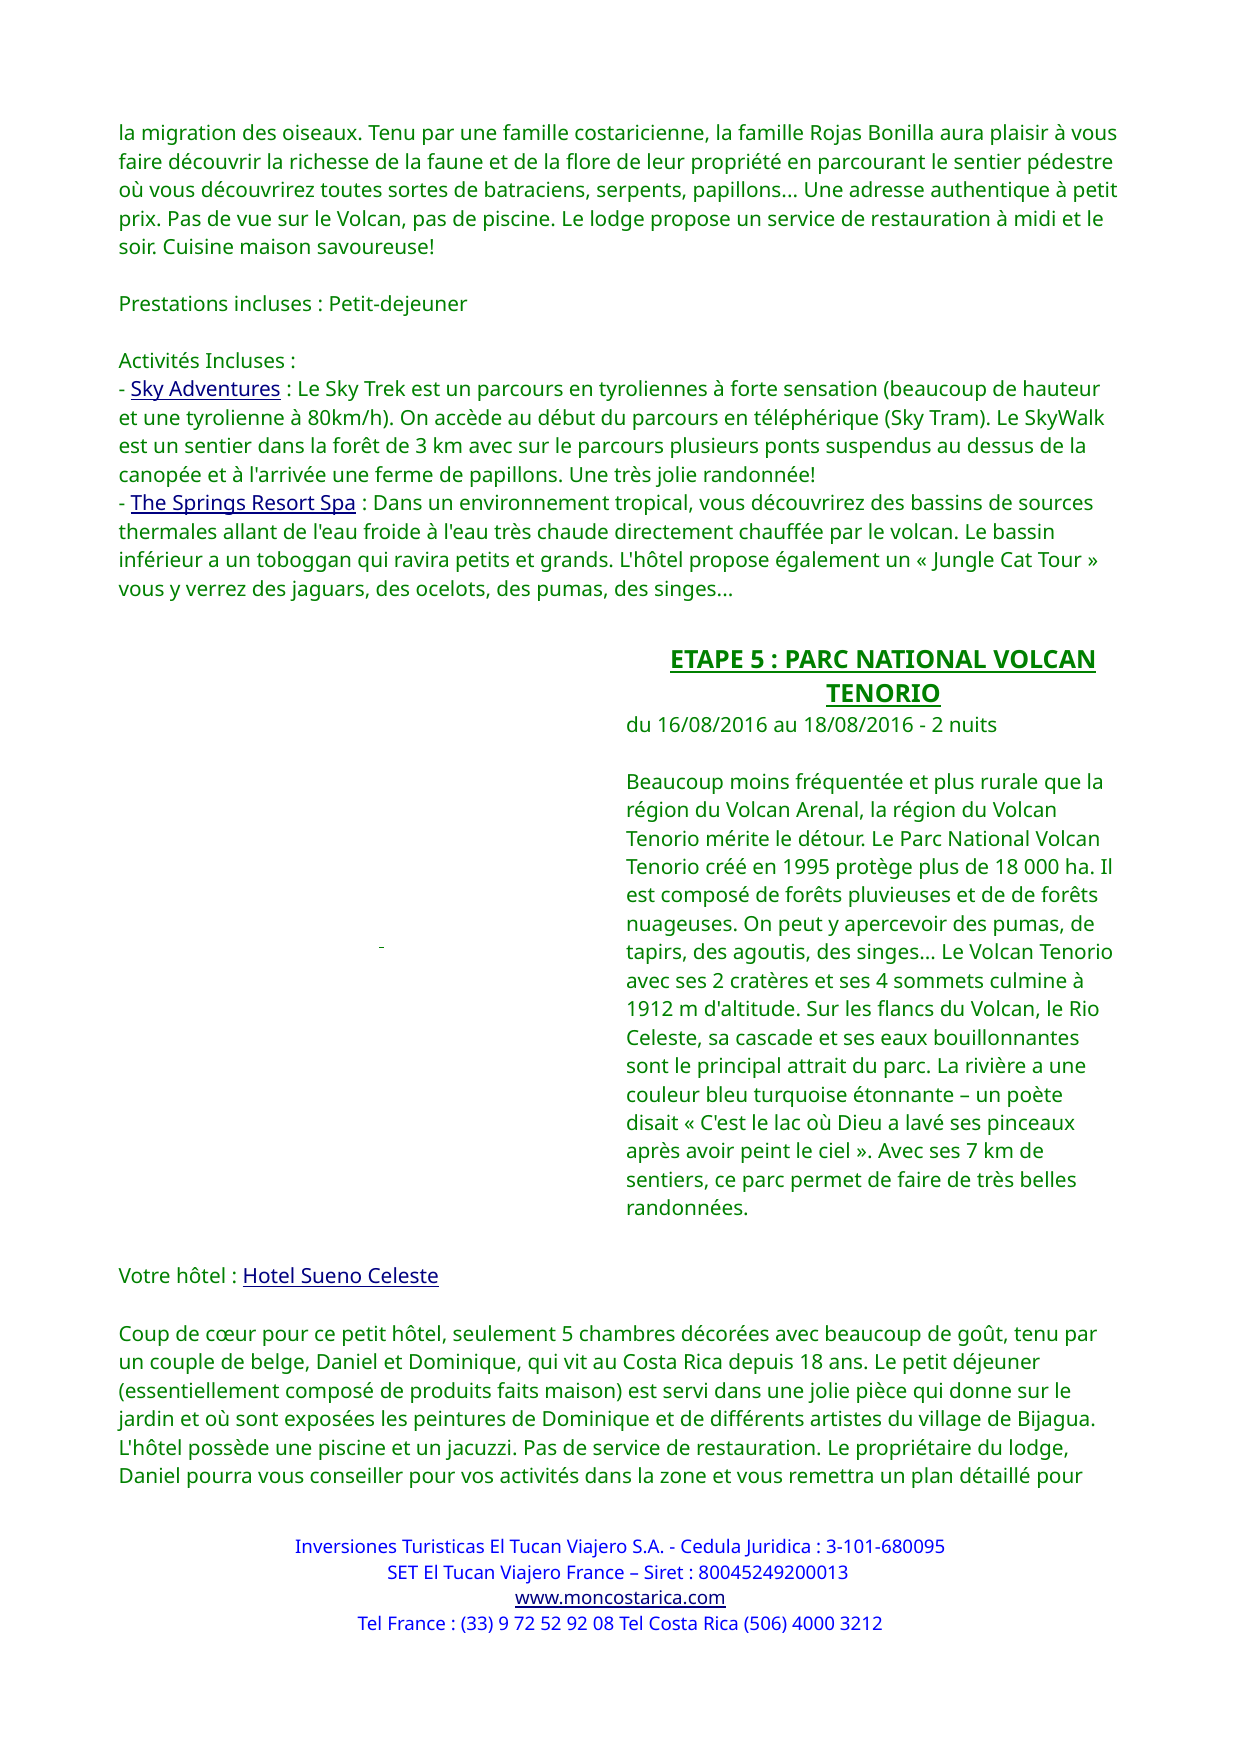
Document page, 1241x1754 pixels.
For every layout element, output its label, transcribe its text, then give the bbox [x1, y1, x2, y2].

text Coup de cœur pour ce petit hôtel, seulement 5 chambres décorées avec beaucoup de goût, tenu par un couple de belge, Daniel et Dominique, qui vit au Costa Rica depuis 18 ans. Le petit déjeuner (essentiellement composé de produits faits maison) est servi dans une jolie pièce qui donne sur le jardin et où sont exposées les peintures de Dominique et de différents artistes du village de Bijagua. L'hôtel possède une piscine et un jacuzzi. Pas de service de restauration. Le propriétaire du lodge, Daniel pourra vous conseiller pour vos activités dans la zone et vous remettra un plan détaillé pour [118, 1319, 1122, 1489]
text - Sky Adventures : Le Sky Trek est un parcours en tyroliennes à forte sensation (beaucoup de hauteur et une tyrolienne à 80km/h). On accède au début du parcours en téléphérique (Sky Tram). Le SkyWalk est un sentier dans la forêt de 3 km avec sur le parcours plusieurs ponts suspendus au dessus de la canopée et à l'arrivée une ferme de papillons. Une très jolie randonnée! [118, 374, 1122, 488]
table_header ETAPE 5 : PARC NATIONAL VOLCAN TENORIO du 16/08/2016 au 18/08/2016 - 2 nuits Beaucoup moins fréquentée et plus rurale que la région du Volcan Arenal, la région du Volcan Tenorio mérite le détour. Le Parc National Volcan Tenorio créé en 1995 protège plus de 18 000 ha. Il est composé de forêts pluvieuses et de de forêts nuageuses. On peut y apercevoir des pumas, de tapirs, des agoutis, des singes... Le Volcan Tenorio avec ses 2 cratères et ses 4 sommets culmine à 1912 m d'altitude. Sur les flancs du Volcan, le Rio Celeste, sa cascade et ses eaux bouillonnantes sont le principal attrait du parc. La rivière a une couleur bleu turquoise étonnante – un poète disait « C'est le lac où Dieu a lavé ses pinceaux après avoir peint le ciel ». Avec ses 7 km de sentiers, ce parc permet de faire de très belles randonnées. [620, 636, 1122, 1228]
text la migration des oiseaux. Tenu par une famille costaricienne, la famille Rojas Bonilla aura plaisir à vous faire découvrir la richesse de la faune et de la flore de leur propriété en parcourant le sentier pédestre où vous découvrirez toutes sortes de batraciens, serpents, papillons... Une adresse authentique à petit prix. Pas de vue sur le Volcan, pas de piscine. Le lodge propose un service de restauration à midi et le soir. Cuisine maison savoureuse! [118, 118, 1122, 261]
table_header [118, 636, 620, 1228]
text Prestations incluses : Petit-dejeuner [118, 289, 1122, 318]
text Activités Incluses : [118, 346, 1122, 374]
text Votre hôtel : Hotel Sueno Celeste [118, 1262, 1122, 1290]
text - The Springs Resort Spa : Dans un environnement tropical, vous découvrirez des bassins de sources thermales allant de l'eau froide à l'eau très chaude directement chauffée par le volcan. Le bassin inférieur a un toboggan qui ravira petits et grands. L'hôtel propose également un « Jungle Cat Tour » vous y verrez des jaguars, des ocelots, des pumas, des singes... [118, 488, 1122, 602]
